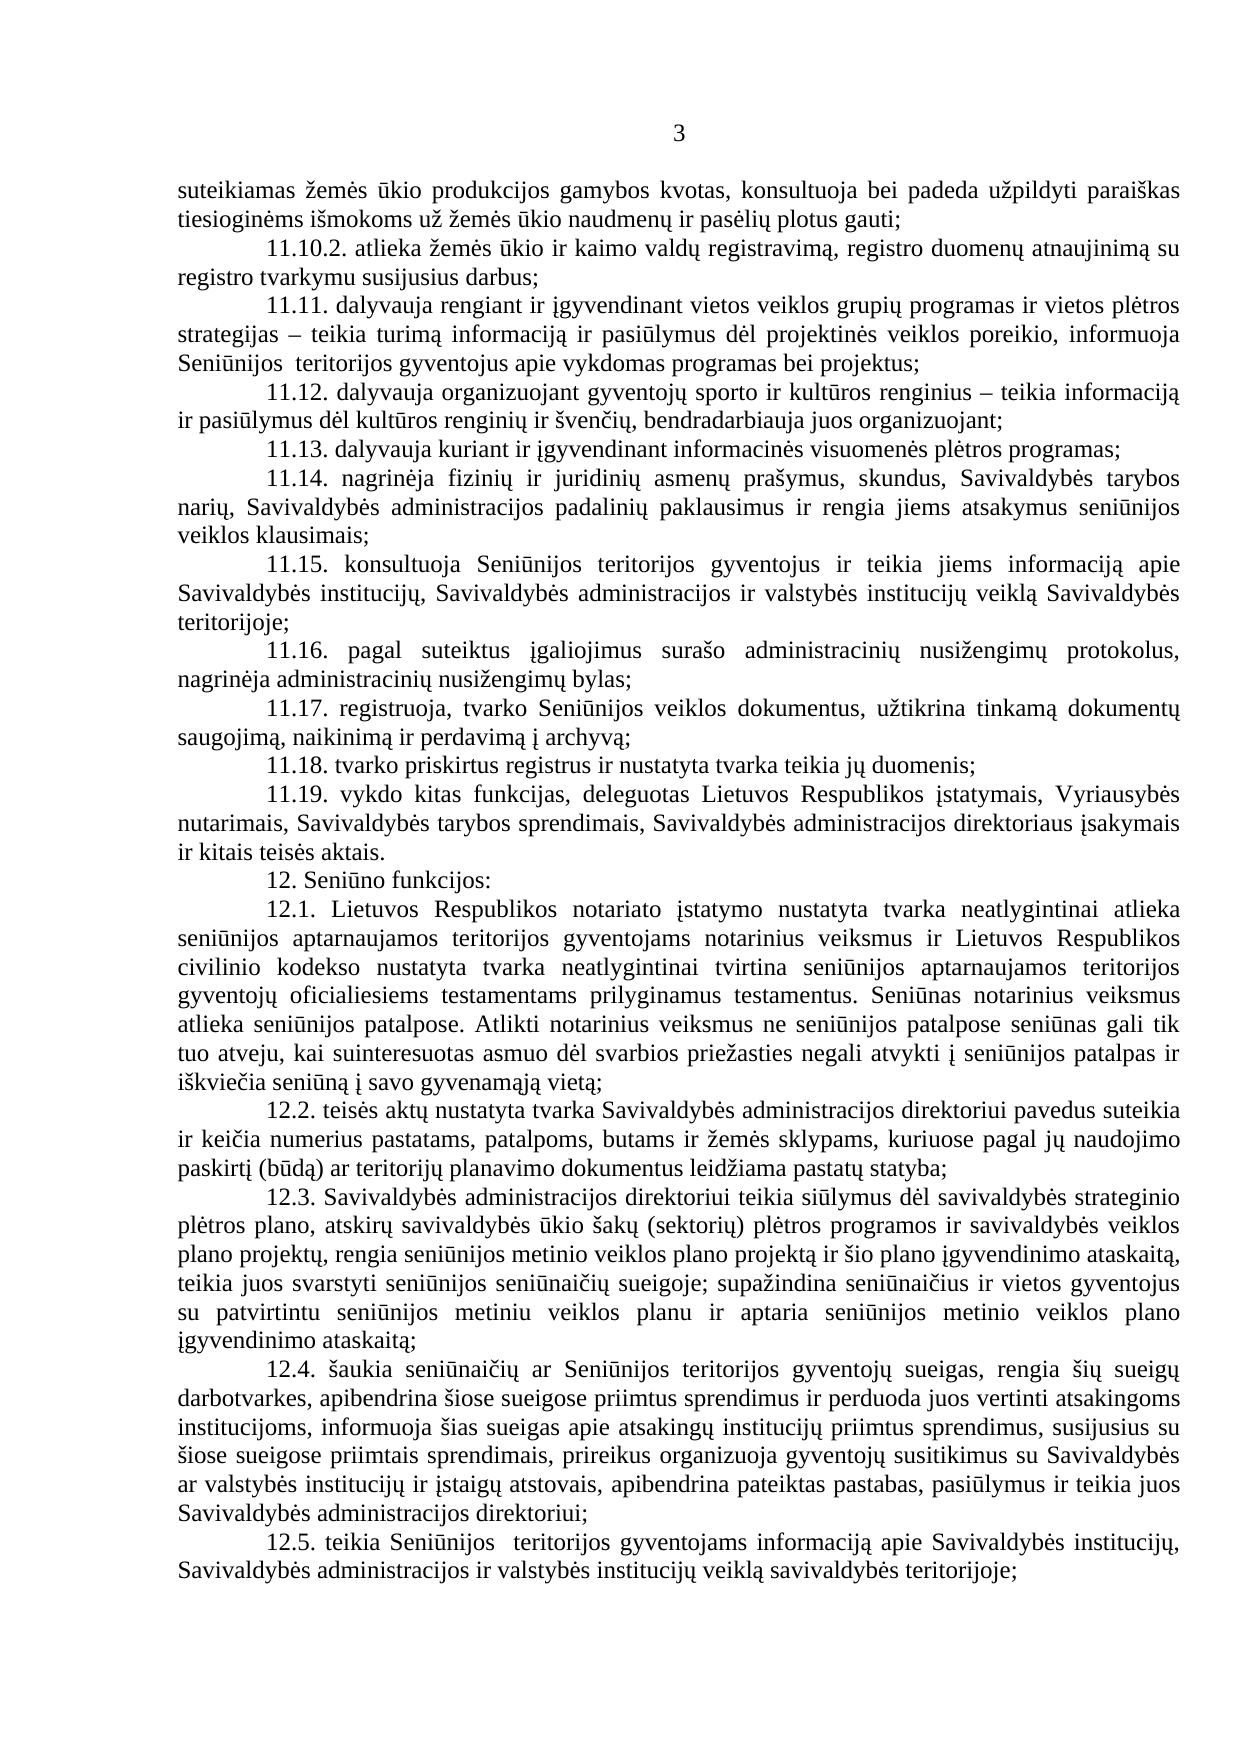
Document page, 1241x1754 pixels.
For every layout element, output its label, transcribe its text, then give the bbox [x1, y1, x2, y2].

text 11.13. dalyvauja kuriant ir įgyvendinant informacinės visuomenės plėtros programas; [177, 434, 1181, 463]
text 12.4. šaukia seniūnaičių ar Seniūnijos teritorijos gyventojų sueigas, rengia šių sueigų darbotvarkes, apibendrina šiose sueigose priimtus sprendimus ir perduoda juos vertinti atsakingoms institucijoms, informuoja šias sueigas apie atsakingų institucijų priimtus sprendimus, susijusius su šiose sueigose priimtais sprendimais, prireikus organizuoja gyventojų susitikimus su Savivaldybės ar valstybės institucijų ir įstaigų atstovais, apibendrina pateiktas pastabas, pasiūlymus ir teikia juos Savivaldybės administracijos direktoriui; [177, 1354, 1181, 1527]
text 11.14. nagrinėja fizinių ir juridinių asmenų prašymus, skundus, Savivaldybės tarybos narių, Savivaldybės administracijos padalinių paklausimus ir rengia jiems atsakymus seniūnijos veiklos klausimais; [177, 463, 1181, 549]
text 12.5. teikia Seniūnijos teritorijos gyventojams informaciją apie Savivaldybės institucijų, Savivaldybės administracijos ir valstybės institucijų veiklą savivaldybės teritorijoje; [177, 1527, 1181, 1584]
text 11.11. dalyvauja rengiant ir įgyvendinant vietos veiklos grupių programas ir vietos plėtros strategijas – teikia turimą informaciją ir pasiūlymus dėl projektinės veiklos poreikio, informuoja Seniūnijos teritorijos gyventojus apie vykdomas programas bei projektus; [177, 291, 1181, 377]
text 12.1. Lietuvos Respublikos notariato įstatymo nustatyta tvarka neatlygintinai atlieka seniūnijos aptarnaujamos teritorijos gyventojams notarinius veiksmus ir Lietuvos Respublikos civilinio kodekso nustatyta tvarka neatlygintinai tvirtina seniūnijos aptarnaujamos teritorijos gyventojų oficialiesiems testamentams prilyginamus testamentus. Seniūnas notarinius veiksmus atlieka seniūnijos patalpose. Atlikti notarinius veiksmus ne seniūnijos patalpose seniūnas gali tik tuo atveju, kai suinteresuotas asmuo dėl svarbios priežasties negali atvykti į seniūnijos patalpas ir iškviečia seniūną į savo gyvenamąją vietą; [177, 894, 1181, 1096]
text 11.17. registruoja, tvarko Seniūnijos veiklos dokumentus, užtikrina tinkamą dokumentų saugojimą, naikinimą ir perdavimą į archyvą; [177, 693, 1181, 751]
text 11.19. vykdo kitas funkcijas, deleguotas Lietuvos Respublikos įstatymais, Vyriausybės nutarimais, Savivaldybės tarybos sprendimais, Savivaldybės administracijos direktoriaus įsakymais ir kitais teisės aktais. [177, 779, 1181, 866]
text 11.15. konsultuoja Seniūnijos teritorijos gyventojus ir teikia jiems informaciją apie Savivaldybės institucijų, Savivaldybės administracijos ir valstybės institucijų veiklą Savivaldybės teritorijoje; [177, 549, 1181, 636]
text 11.12. dalyvauja organizuojant gyventojų sporto ir kultūros renginius – teikia informaciją ir pasiūlymus dėl kultūros renginių ir švenčių, bendradarbiauja juos organizuojant; [177, 377, 1181, 434]
text 12. Seniūno funkcijos: [177, 866, 1181, 894]
text 12.3. Savivaldybės administracijos direktoriui teikia siūlymus dėl savivaldybės strateginio plėtros plano, atskirų savivaldybės ūkio šakų (sektorių) plėtros programos ir savivaldybės veiklos plano projektų, rengia seniūnijos metinio veiklos plano projektą ir šio plano įgyvendinimo ataskaitą, teikia juos svarstyti seniūnijos seniūnaičių sueigoje; supažindina seniūnaičius ir vietos gyventojus su patvirtintu seniūnijos metiniu veiklos planu ir aptaria seniūnijos metinio veiklos plano įgyvendinimo ataskaitą; [177, 1182, 1181, 1354]
text 11.18. tvarko priskirtus registrus ir nustatyta tvarka teikia jų duomenis; [177, 751, 1181, 779]
text 12.2. teisės aktų nustatyta tvarka Savivaldybės administracijos direktoriui pavedus suteikia ir keičia numerius pastatams, patalpoms, butams ir žemės sklypams, kuriuose pagal jų naudojimo paskirtį (būdą) ar teritorijų planavimo dokumentus leidžiama pastatų statyba; [177, 1096, 1181, 1182]
text 11.16. pagal suteiktus įgaliojimus surašo administracinių nusižengimų protokolus, nagrinėja administracinių nusižengimų bylas; [177, 636, 1181, 693]
text 11.10.2. atlieka žemės ūkio ir kaimo valdų registravimą, registro duomenų atnaujinimą su registro tvarkymu susijusius darbus; [177, 233, 1181, 291]
text suteikiamas žemės ūkio produkcijos gamybos kvotas, konsultuoja bei padeda užpildyti paraiškas tiesioginėms išmokoms už žemės ūkio naudmenų ir pasėlių plotus gauti; [177, 176, 1181, 233]
